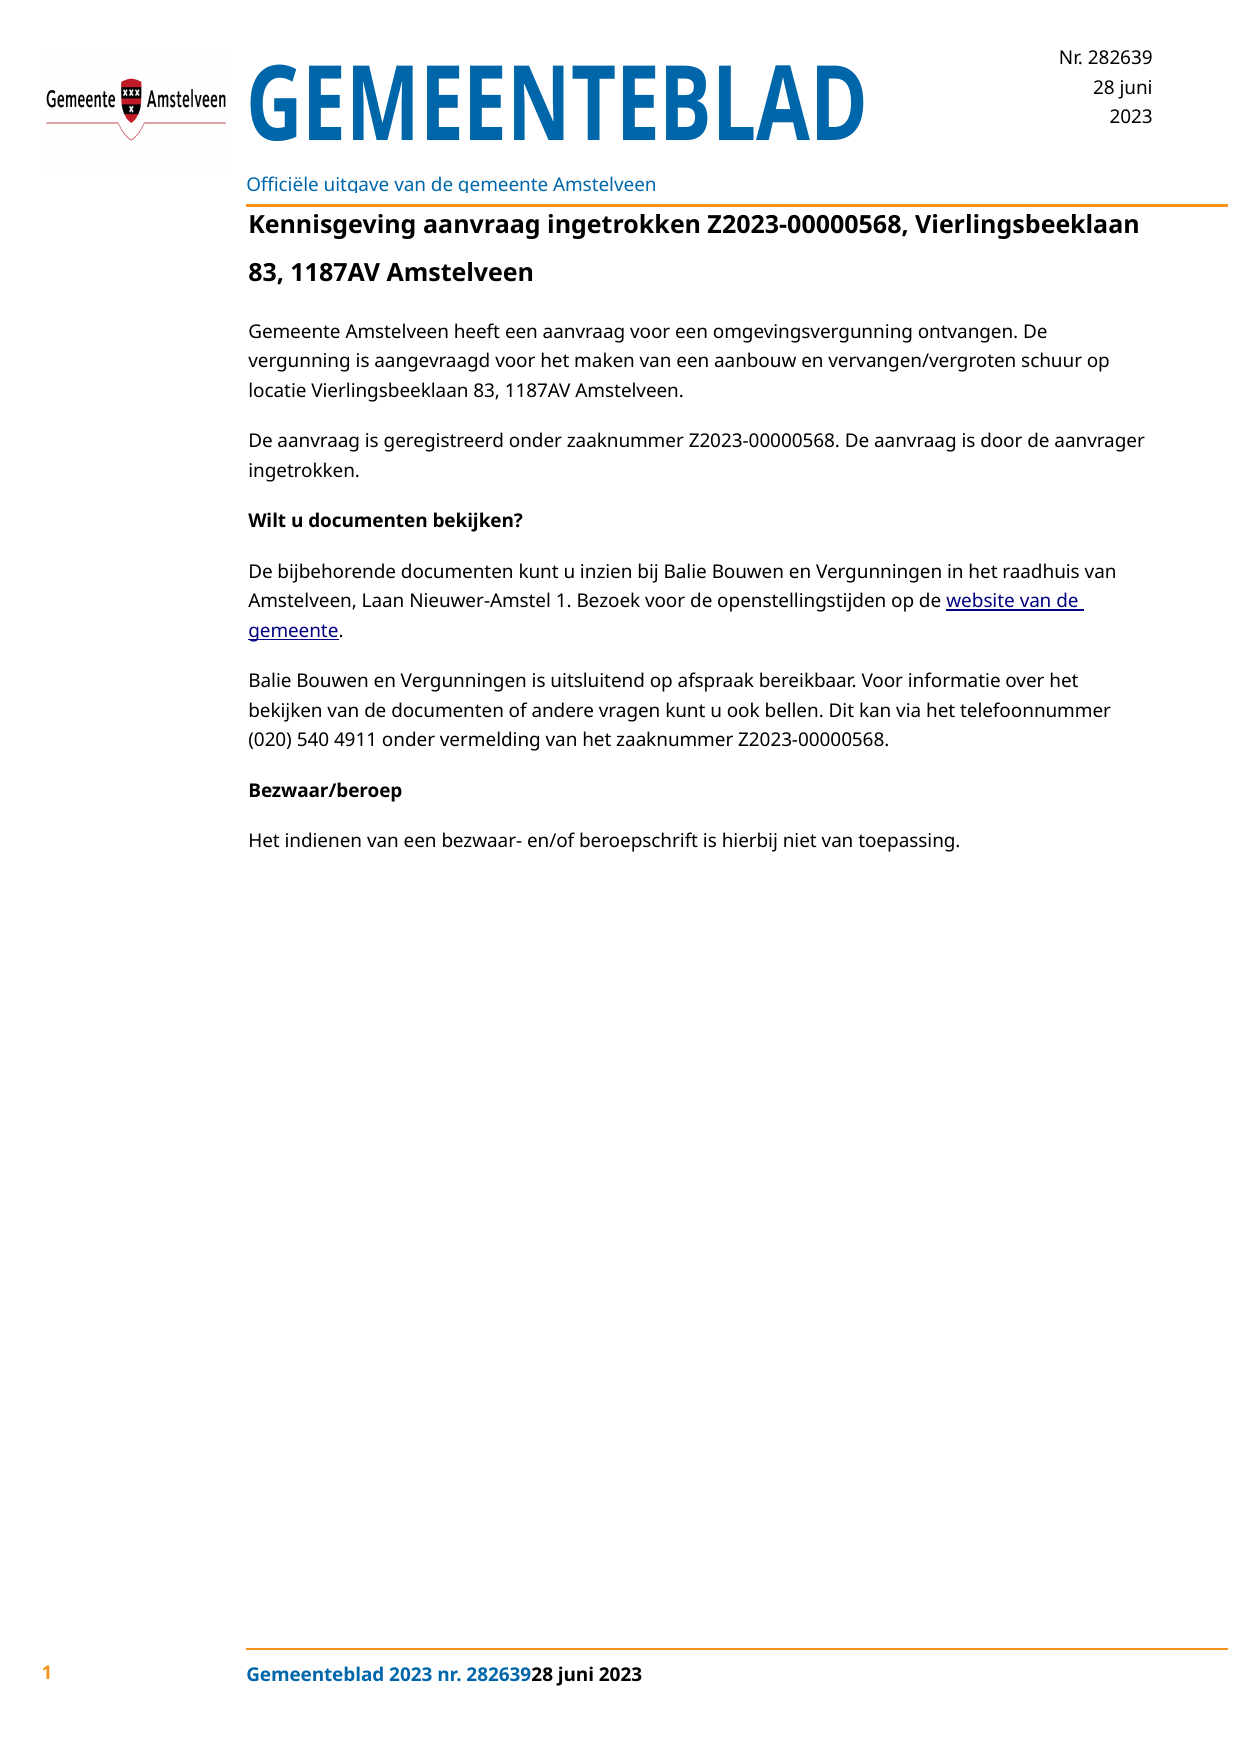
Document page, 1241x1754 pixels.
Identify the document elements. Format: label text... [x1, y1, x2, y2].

text Kennisgeving aanvraag ingetrokken Z2023-00000568, Vierlingsbeeklaan 83, 1187AV Amstelveen [248, 207, 1152, 288]
text Wilt u documenten bekijken? [248, 507, 1152, 533]
text De bijbehorende documenten kunt u inzien bij Balie Bouwen en Vergunningen in het raadhuis van Amstelveen, Laan Nieuwer-Amstel 1. Bezoek voor de openstellingstijden op de website van de gemeente. [248, 558, 1152, 643]
text Het indienen van een bezwaar- en/of beroepschrift is hierbij niet van toepassing. [248, 827, 1152, 853]
text Gemeente Amstelveen heeft een aanvraag voor een omgevingsvergunning ontvangen. De vergunning is aangevraagd voor het maken van een aanbouw en vervangen/vergroten schuur op locatie Vierlingsbeeklaan 83, 1187AV Amstelveen. [248, 318, 1152, 403]
picture [41, 47, 231, 172]
text De aanvraag is geregistreerd onder zaaknummer Z2023-00000568. De aanvraag is door de aanvrager ingetrokken. [248, 427, 1152, 483]
text Balie Bouwen en Vergunningen is uitsluitend op afspraak bereikbaar. Voor informatie over het bekijken van de documenten of andere vragen kunt u ook bellen. Dit kan via het telefoonnummer (020) 540 4911 onder vermelding van het zaaknummer Z2023-00000568. [248, 667, 1152, 752]
text Bezwaar/beroep [248, 777, 1152, 803]
